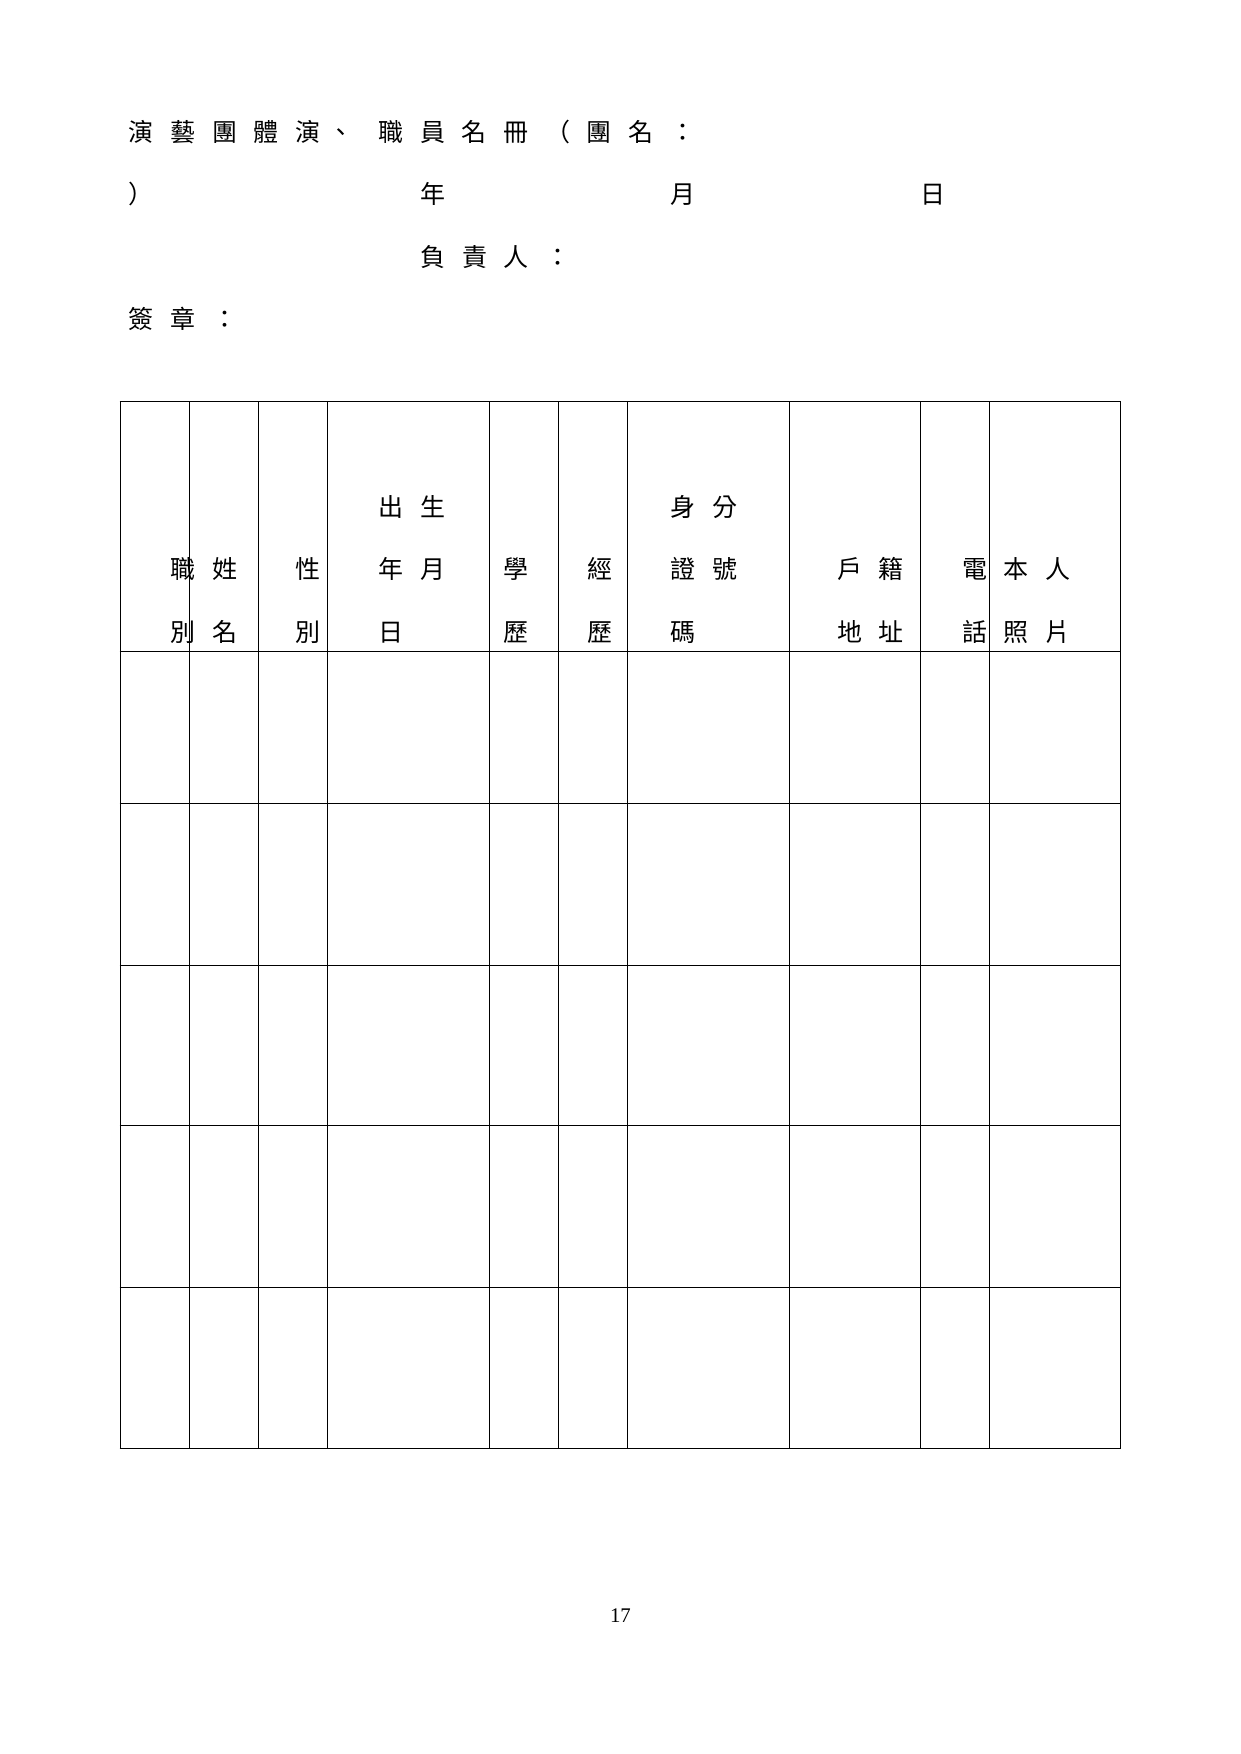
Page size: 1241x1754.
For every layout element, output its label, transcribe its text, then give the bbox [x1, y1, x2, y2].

table_header 姓名 [190, 402, 258, 651]
table_cell [559, 652, 627, 803]
table_cell [259, 804, 327, 964]
table_cell [559, 804, 627, 964]
table_cell [121, 1288, 189, 1448]
table_header 經歷 [559, 402, 627, 651]
table_header 身分證號碼 [628, 402, 789, 651]
table_header 性別 [259, 402, 327, 651]
table_cell [259, 652, 327, 803]
table_cell [990, 652, 1120, 803]
table_cell [921, 966, 989, 1125]
table_cell [790, 1126, 920, 1287]
table_cell [790, 966, 920, 1125]
table_cell [190, 804, 258, 964]
table_cell [490, 652, 558, 803]
table_cell [628, 652, 789, 803]
table_cell [328, 966, 489, 1125]
table_cell [121, 652, 189, 803]
table_cell [328, 1288, 489, 1448]
table_cell [490, 1288, 558, 1448]
table_cell [559, 966, 627, 1125]
table_cell [190, 966, 258, 1125]
table_cell [490, 966, 558, 1125]
table_cell [628, 966, 789, 1125]
table_cell [490, 1126, 558, 1287]
table_cell [559, 1288, 627, 1448]
table_cell [921, 652, 989, 803]
table_cell [259, 1126, 327, 1287]
table_cell [328, 652, 489, 803]
table_header 出生年月日 [328, 402, 489, 651]
table_cell [921, 1288, 989, 1448]
table_header 本人照片 [990, 402, 1120, 651]
table_header 職別 [121, 402, 189, 651]
table_cell [990, 966, 1120, 1125]
table_cell [628, 1126, 789, 1287]
table_header 戶籍地址 [790, 402, 920, 651]
table_cell [921, 1126, 989, 1287]
table_cell [121, 804, 189, 964]
table_cell [190, 652, 258, 803]
table_cell [259, 966, 327, 1125]
table_cell [921, 804, 989, 964]
table_cell [190, 1288, 258, 1448]
table_cell [790, 1288, 920, 1448]
table_header 電話 [921, 402, 989, 651]
table_cell [328, 804, 489, 964]
table_cell [790, 804, 920, 964]
table_cell [328, 1126, 489, 1287]
table_cell [990, 1126, 1120, 1287]
table_cell [121, 1126, 189, 1287]
table_cell [190, 1126, 258, 1287]
text 演藝團體演、職員名冊（團名： ） 年 月 日 [119, 89, 1120, 214]
table_cell [628, 804, 789, 964]
table_cell [559, 1126, 627, 1287]
table_cell [990, 1288, 1120, 1448]
table_cell [490, 804, 558, 964]
table_cell [121, 966, 189, 1125]
table_cell [628, 1288, 789, 1448]
table_cell [990, 804, 1120, 964]
table_cell [790, 652, 920, 803]
table_cell [259, 1288, 327, 1448]
table_header 學歷 [490, 402, 558, 651]
text 負責人： 簽章： [90, 214, 1120, 339]
